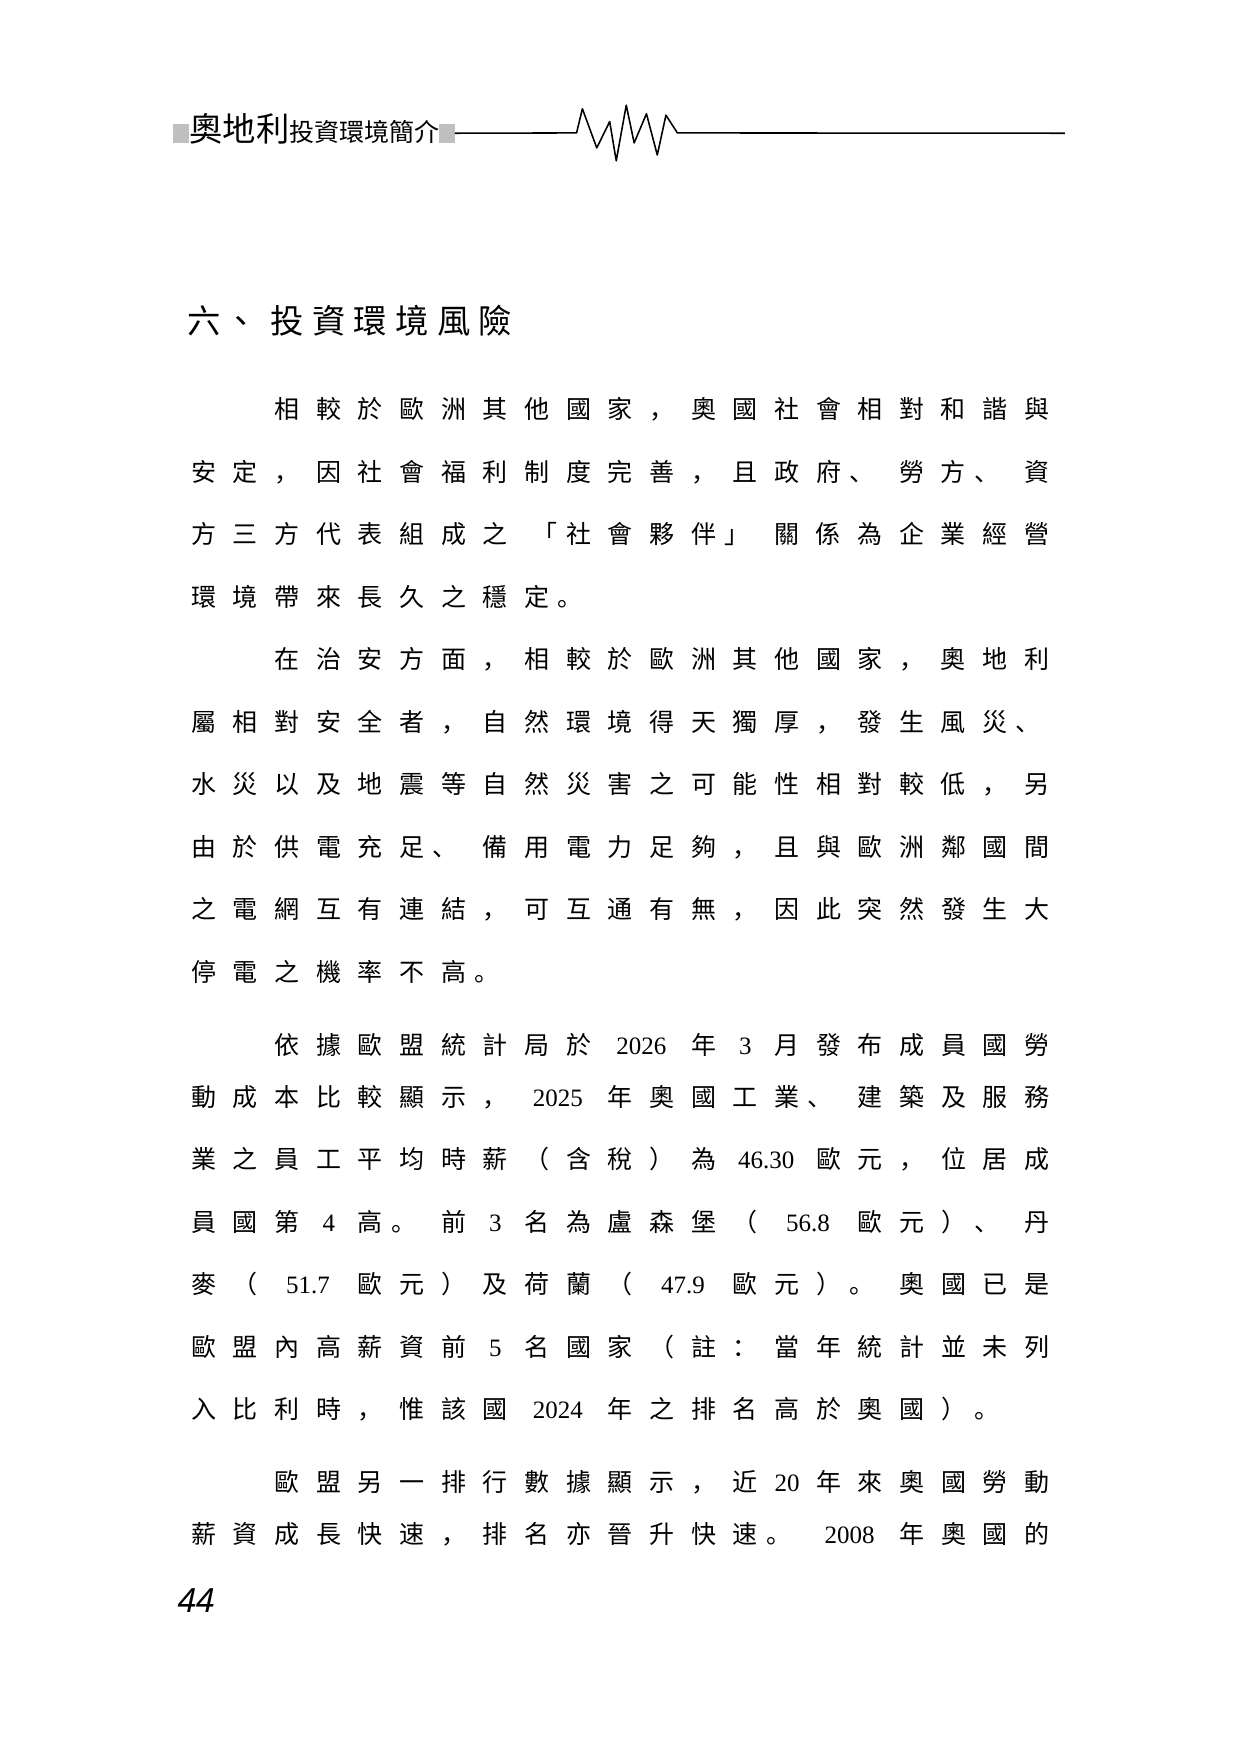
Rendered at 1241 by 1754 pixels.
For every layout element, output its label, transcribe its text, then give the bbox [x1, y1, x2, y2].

text 六、投資環境風險 [183, 277, 1058, 339]
text 相較於歐洲其他國家，奧國社會相對和諧與安定，因社會福利制度完善，且政府、勞方、資方三方代表組成之「社會夥伴」關係為企業經營環境帶來長久之穩定。 [183, 366, 1058, 616]
text 歐盟另一排行數據顯示，近20年來奧國勞動薪資成長快速，排名亦晉升快速。2008年奧國的 [183, 1429, 1058, 1554]
text 在治安方面，相較於歐洲其他國家，奧地利屬相對安全者，自然環境得天獨厚，發生風災、水災以及地震等自然災害之可能性相對較低，另由於供電充足、備用電力足夠，且與歐洲鄰國間之電網互有連結，可互通有無，因此突然發生大停電之機率不高。 [183, 616, 1058, 991]
text 依據歐盟統計局於2026年3月發布成員國勞動成本比較顯示，2025年奧國工業、建築及服務業之員工平均時薪（含稅）為46.30歐元，位居成員國第4高。前3名為盧森堡（56.8歐元）、丹麥（51.7歐元）及荷蘭（47.9歐元）。奧國已是歐盟內高薪資前5名國家（註：當年統計並未列入比利時，惟該國2024年之排名高於奧國）。 [183, 991, 1058, 1429]
